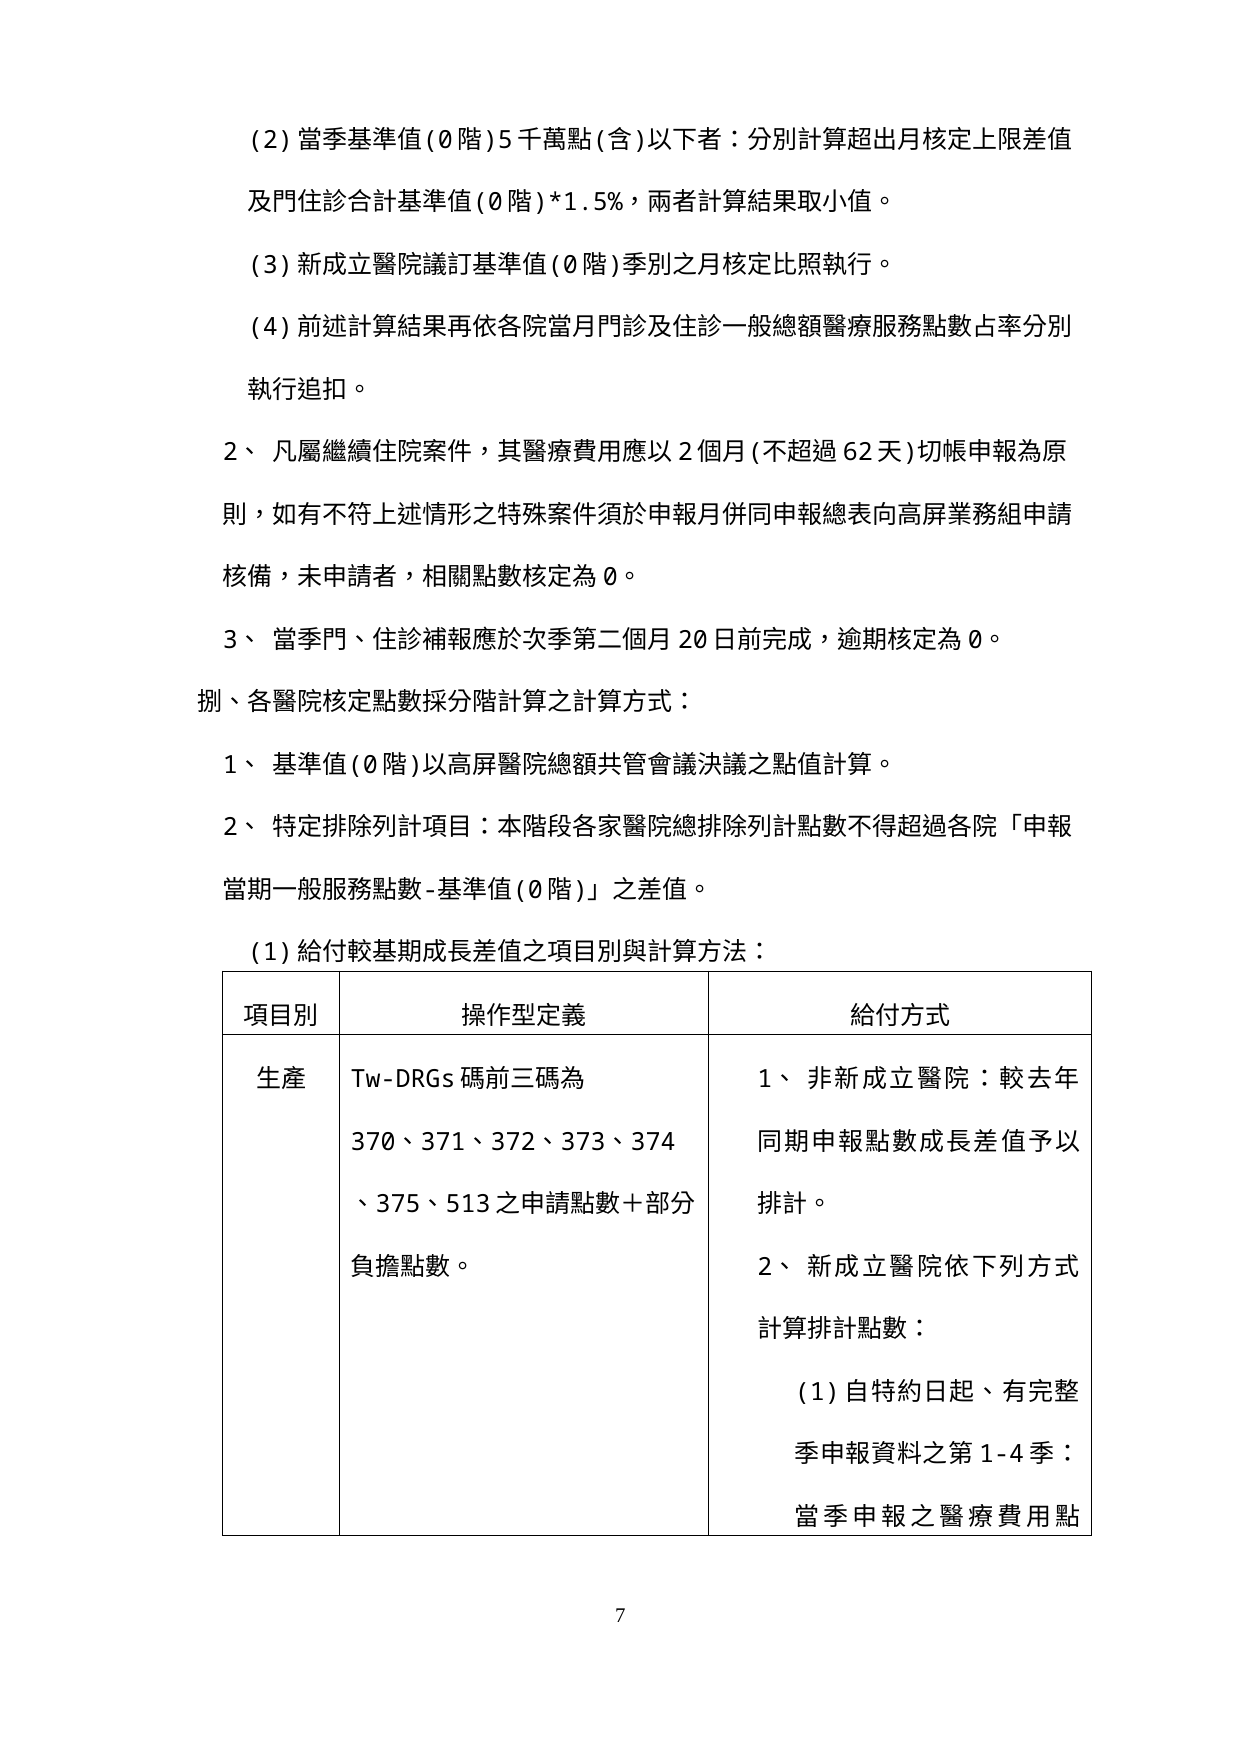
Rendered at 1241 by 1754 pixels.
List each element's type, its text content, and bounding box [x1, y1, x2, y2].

list 當季門、住診補報應於次季第二個月20日前完成，逾期核定為0。 [223, 596, 1092, 658]
list 各醫院核定點數採分階計算之計算方式： [198, 658, 1092, 721]
table_cell 非新成立醫院：較去年同期申報點數成長差值予以排計。 新成立醫院依下列方式計算排計點數： 自特約日起、有完整季申報資料之第1-4季：當季申報之醫療費用點數。 有完整季申報資料之第5季(含)起：較去年同期申報點數成長差值。 [709, 1035, 1091, 1535]
table_cell Tw-DRGs碼前三碼為370、371、372、373、374、375、513之申請點數＋部分負擔點數。 [340, 1035, 708, 1535]
table_header 操作型定義 [340, 972, 708, 1034]
table_cell 生產 [223, 1035, 339, 1535]
list 特定排除列計項目：本階段各家醫院總排除列計點數不得超過各院「申報當期一般服務點數-基準值(0階)」之差值。 [223, 783, 1092, 908]
list 給付較基期成長差值之項目別與計算方法： [248, 908, 1092, 971]
list 基準值(0階)以高屏醫院總額共管會議決議之點值計算。 [223, 721, 1092, 783]
table_header 給付方式 [709, 972, 1091, 1034]
list 凡屬繼續住院案件，其醫療費用應以2個月(不超過62天)切帳申報為原則，如有不符上述情形之特殊案件須於申報月併同申報總表向高屏業務組申請核備，未申請者，相關點數核定為0。 [223, 408, 1092, 596]
list 當季基準值(0階)5千萬點(含)以下者：分別計算超出月核定上限差值及門住診合計基準值(0階)*1.5%，兩者計算結果取小值。 [248, 96, 1092, 221]
list 新成立醫院議訂基準值(0階)季別之月核定比照執行。 [248, 221, 1092, 283]
table_header 項目別 [223, 972, 339, 1034]
list 前述計算結果再依各院當月門診及住診一般總額醫療服務點數占率分別執行追扣。 [248, 283, 1092, 408]
